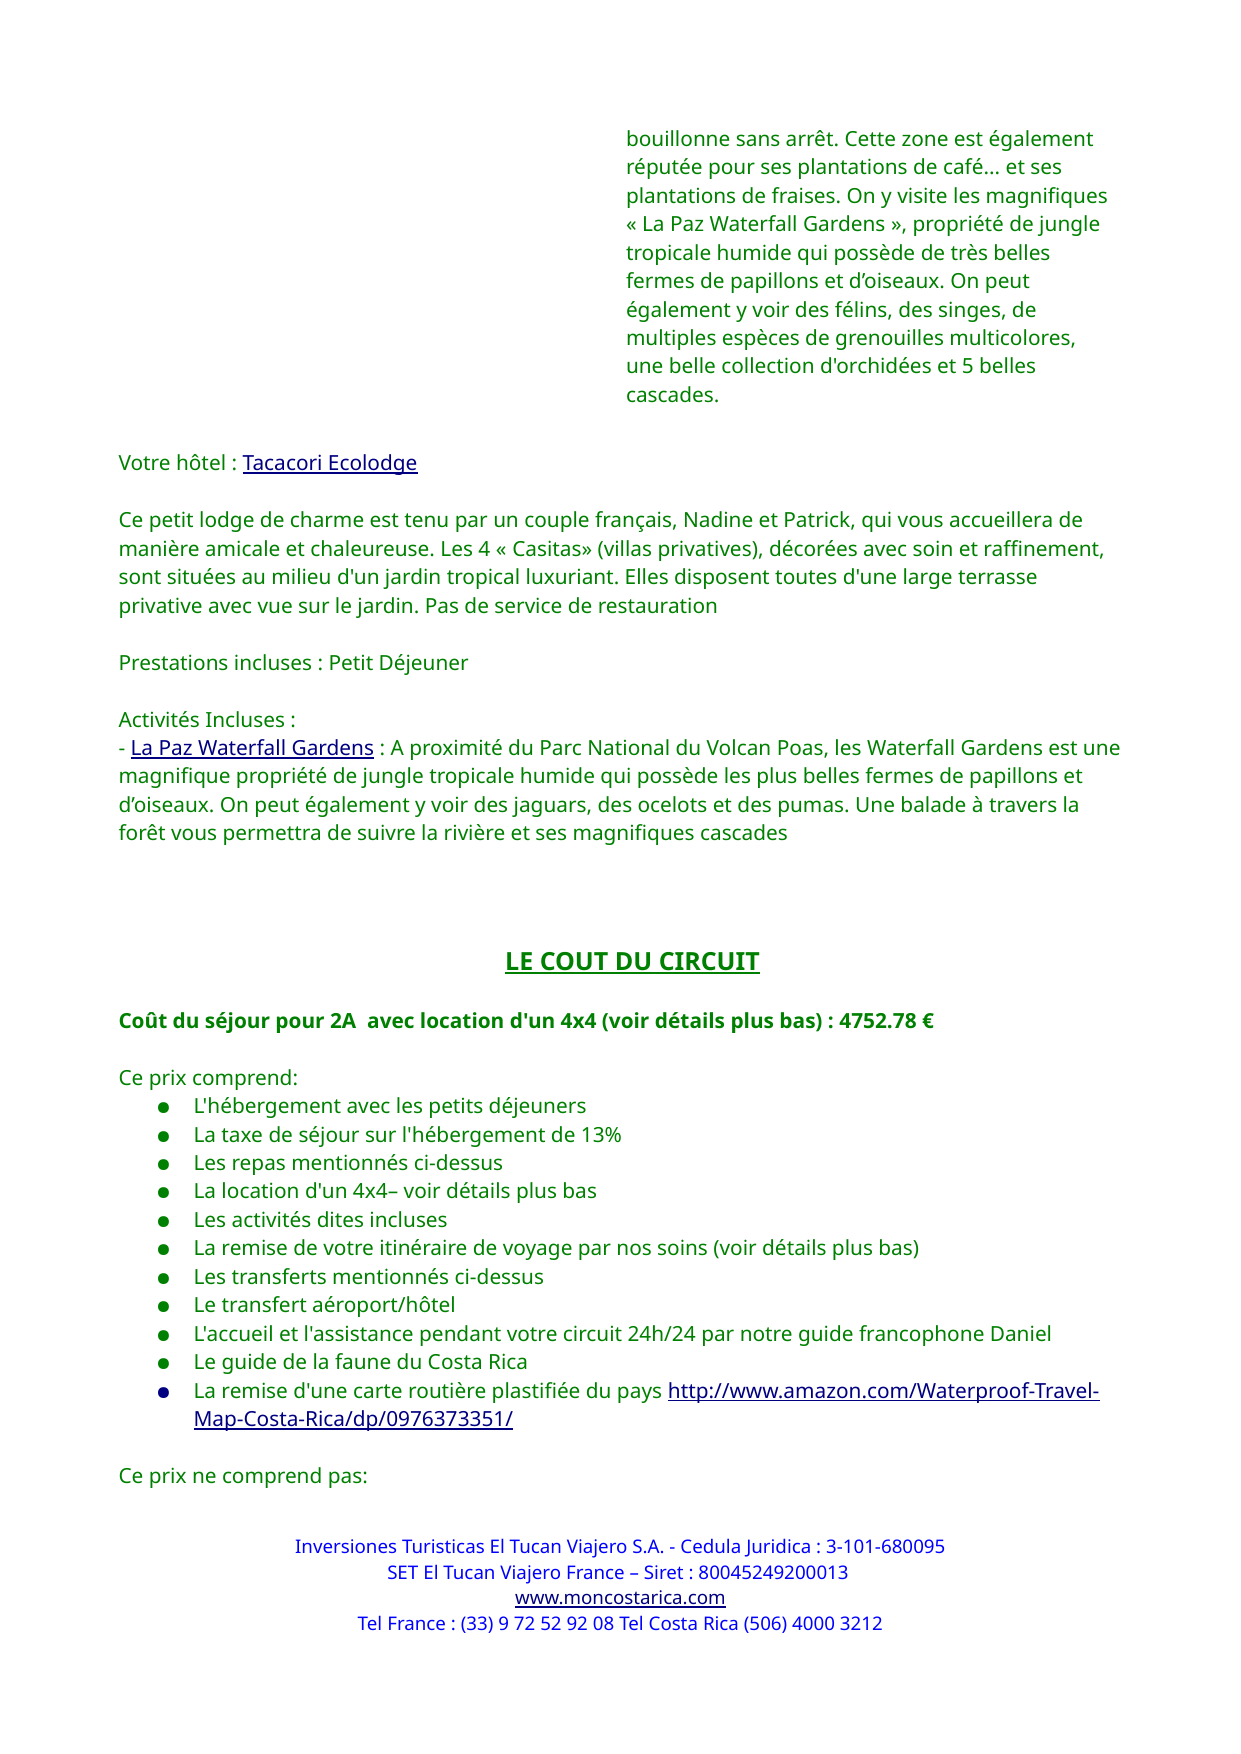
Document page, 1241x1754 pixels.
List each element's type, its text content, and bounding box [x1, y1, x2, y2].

list L'hébergement avec les petits déjeuners [156, 1091, 1122, 1120]
text Prestations incluses : Petit Déjeuner [118, 648, 1122, 676]
text Ce prix comprend: [118, 1063, 1122, 1091]
text Ce petit lodge de charme est tenu par un couple français, Nadine et Patrick, qui vous accueillera de manière amicale et chaleureuse. Les 4 « Casitas» (villas privatives), décorées avec soin et raffinement, sont situées au milieu d'un jardin tropical luxuriant. Elles disposent toutes d'une large terrasse privative avec vue sur le jardin. Pas de service de restauration [118, 505, 1122, 619]
list La location d'un 4x4– voir détails plus bas [156, 1177, 1122, 1205]
list La remise d'une carte routière plastifiée du pays http://www.amazon.com/Waterproof-Travel-Map-Costa-Rica/dp/0976373351/ [156, 1376, 1122, 1433]
text Votre hôtel : Tacacori Ecolodge [118, 448, 1122, 477]
list Les transferts mentionnés ci-dessus [156, 1262, 1122, 1290]
table_header [118, 118, 620, 414]
list Le transfert aéroport/hôtel [156, 1290, 1122, 1319]
list La remise de votre itinéraire de voyage par nos soins (voir détails plus bas) [156, 1233, 1122, 1262]
list Le guide de la faune du Costa Rica [156, 1347, 1122, 1376]
text Coût du séjour pour 2A avec location d'un 4x4 (voir détails plus bas) : 4752.78 € [118, 1006, 1122, 1034]
table_header bouillonne sans arrêt. Cette zone est également réputée pour ses plantations de café... et ses plantations de fraises. On y visite les magnifiques « La Paz Waterfall Gardens », propriété de jungle tropicale humide qui possède de très belles fermes de papillons et d’oiseaux. On peut également y voir des félins, des singes, de multiples espèces de grenouilles multicolores, une belle collection d'orchidées et 5 belles cascades. [620, 118, 1122, 414]
list Les repas mentionnés ci-dessus [156, 1148, 1122, 1177]
text LE COUT DU CIRCUIT [118, 943, 1146, 978]
list Les activités dites incluses [156, 1205, 1122, 1233]
text Ce prix ne comprend pas: [118, 1461, 1122, 1489]
text Activités Incluses : [118, 705, 1122, 733]
list La taxe de séjour sur l'hébergement de 13% [156, 1120, 1122, 1148]
text - La Paz Waterfall Gardens : A proximité du Parc National du Volcan Poas, les Waterfall Gardens est une magnifique propriété de jungle tropicale humide qui possède les plus belles fermes de papillons et d’oiseaux. On peut également y voir des jaguars, des ocelots et des pumas. Une balade à travers la forêt vous permettra de suivre la rivière et ses magnifiques cascades [118, 733, 1122, 847]
list L'accueil et l'assistance pendant votre circuit 24h/24 par notre guide francophone Daniel [156, 1319, 1122, 1347]
